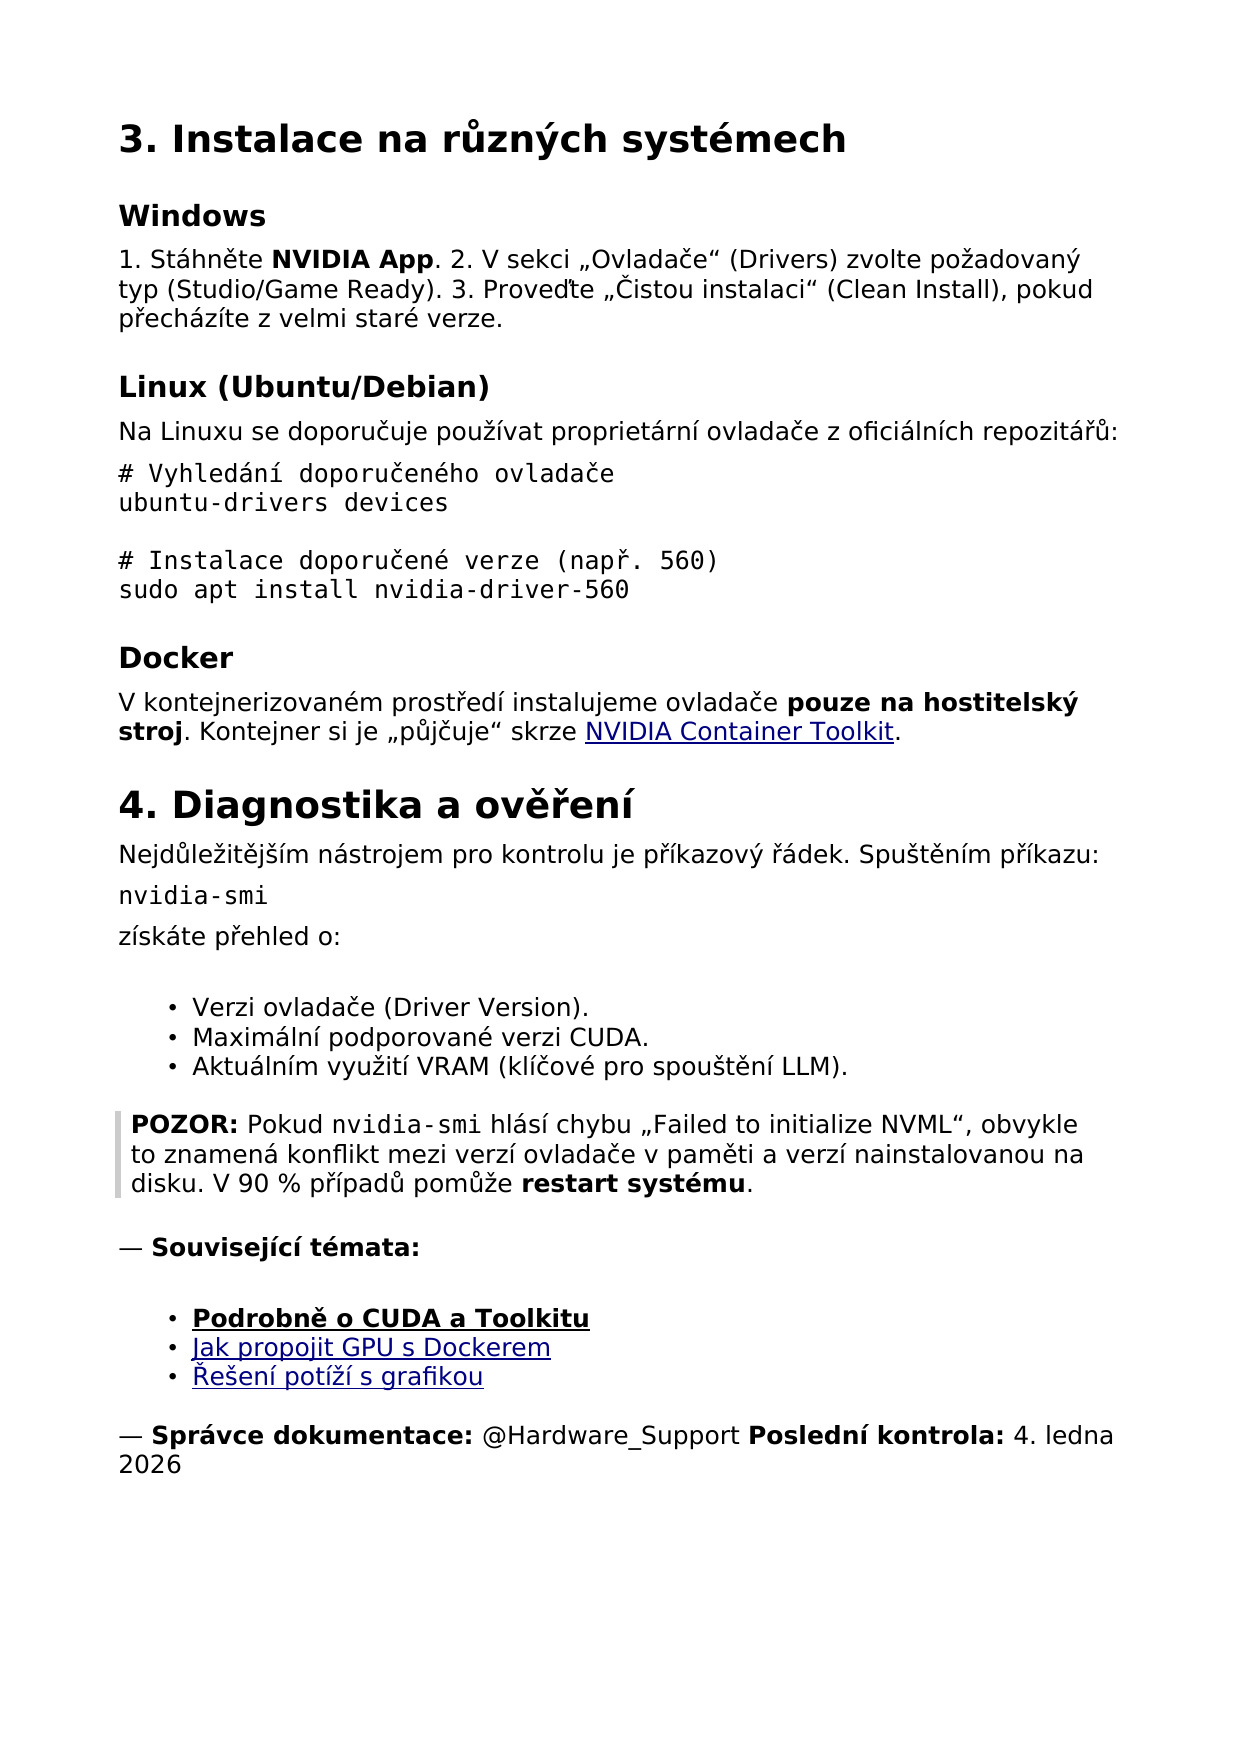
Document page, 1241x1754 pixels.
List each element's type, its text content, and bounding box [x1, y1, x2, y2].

text Na Linuxu se doporučuje používat proprietární ovladače z oficiálních repozitářů: [118, 417, 1122, 446]
text nvidia-smi [118, 882, 1122, 911]
text V kontejnerizovaném prostředí instalujeme ovladače pouze na hostitelský stroj. Kontejner si je „půjčuje“ skrze NVIDIA Container Toolkit. [118, 688, 1122, 746]
text — Související témata: [118, 1233, 1122, 1262]
list Podrobně o CUDA a Toolkitu [177, 1304, 1122, 1333]
subtitle 3. Instalace na různých systémech [118, 118, 1122, 162]
subtitle Windows [118, 199, 1122, 233]
text # Vyhledání doporučeného ovladače ubuntu-drivers devices # Instalace doporučené verze (např. 560) sudo apt install nvidia-driver-560 [118, 459, 1122, 605]
list Verzi ovladače (Driver Version). [177, 994, 1122, 1023]
subtitle Docker [118, 641, 1122, 675]
text 1. Stáhněte NVIDIA App. 2. V sekci „Ovladače“ (Drivers) zvolte požadovaný typ (Studio/Game Ready). 3. Proveďte „Čistou instalaci“ (Clean Install), pokud přecházíte z velmi staré verze. [118, 246, 1122, 333]
subtitle Linux (Ubuntu/Debian) [118, 371, 1122, 405]
list Jak propojit GPU s Dockerem [177, 1333, 1122, 1363]
table_header POZOR: Pokud nvidia-smi hlásí chybu „Failed to initialize NVML“, obvykle to znamená konflikt mezi verzí ovladače v paměti a verzí nainstalovanou na disku. V 90 % případů pomůže restart systému. [121, 1111, 1122, 1198]
list Maximální podporované verzi CUDA. [177, 1023, 1122, 1052]
text Nejdůležitějším nástrojem pro kontrolu je příkazový řádek. Spuštěním příkazu: [118, 840, 1122, 869]
text — Správce dokumentace: @Hardware_Support Poslední kontrola: 4. ledna 2026 [118, 1421, 1122, 1479]
list Aktuálním využití VRAM (klíčové pro spouštění LLM). [177, 1052, 1122, 1081]
list Řešení potíží s grafikou [177, 1363, 1122, 1392]
subtitle 4. Diagnostika a ověření [118, 784, 1122, 827]
text získáte přehled o: [118, 922, 1122, 952]
